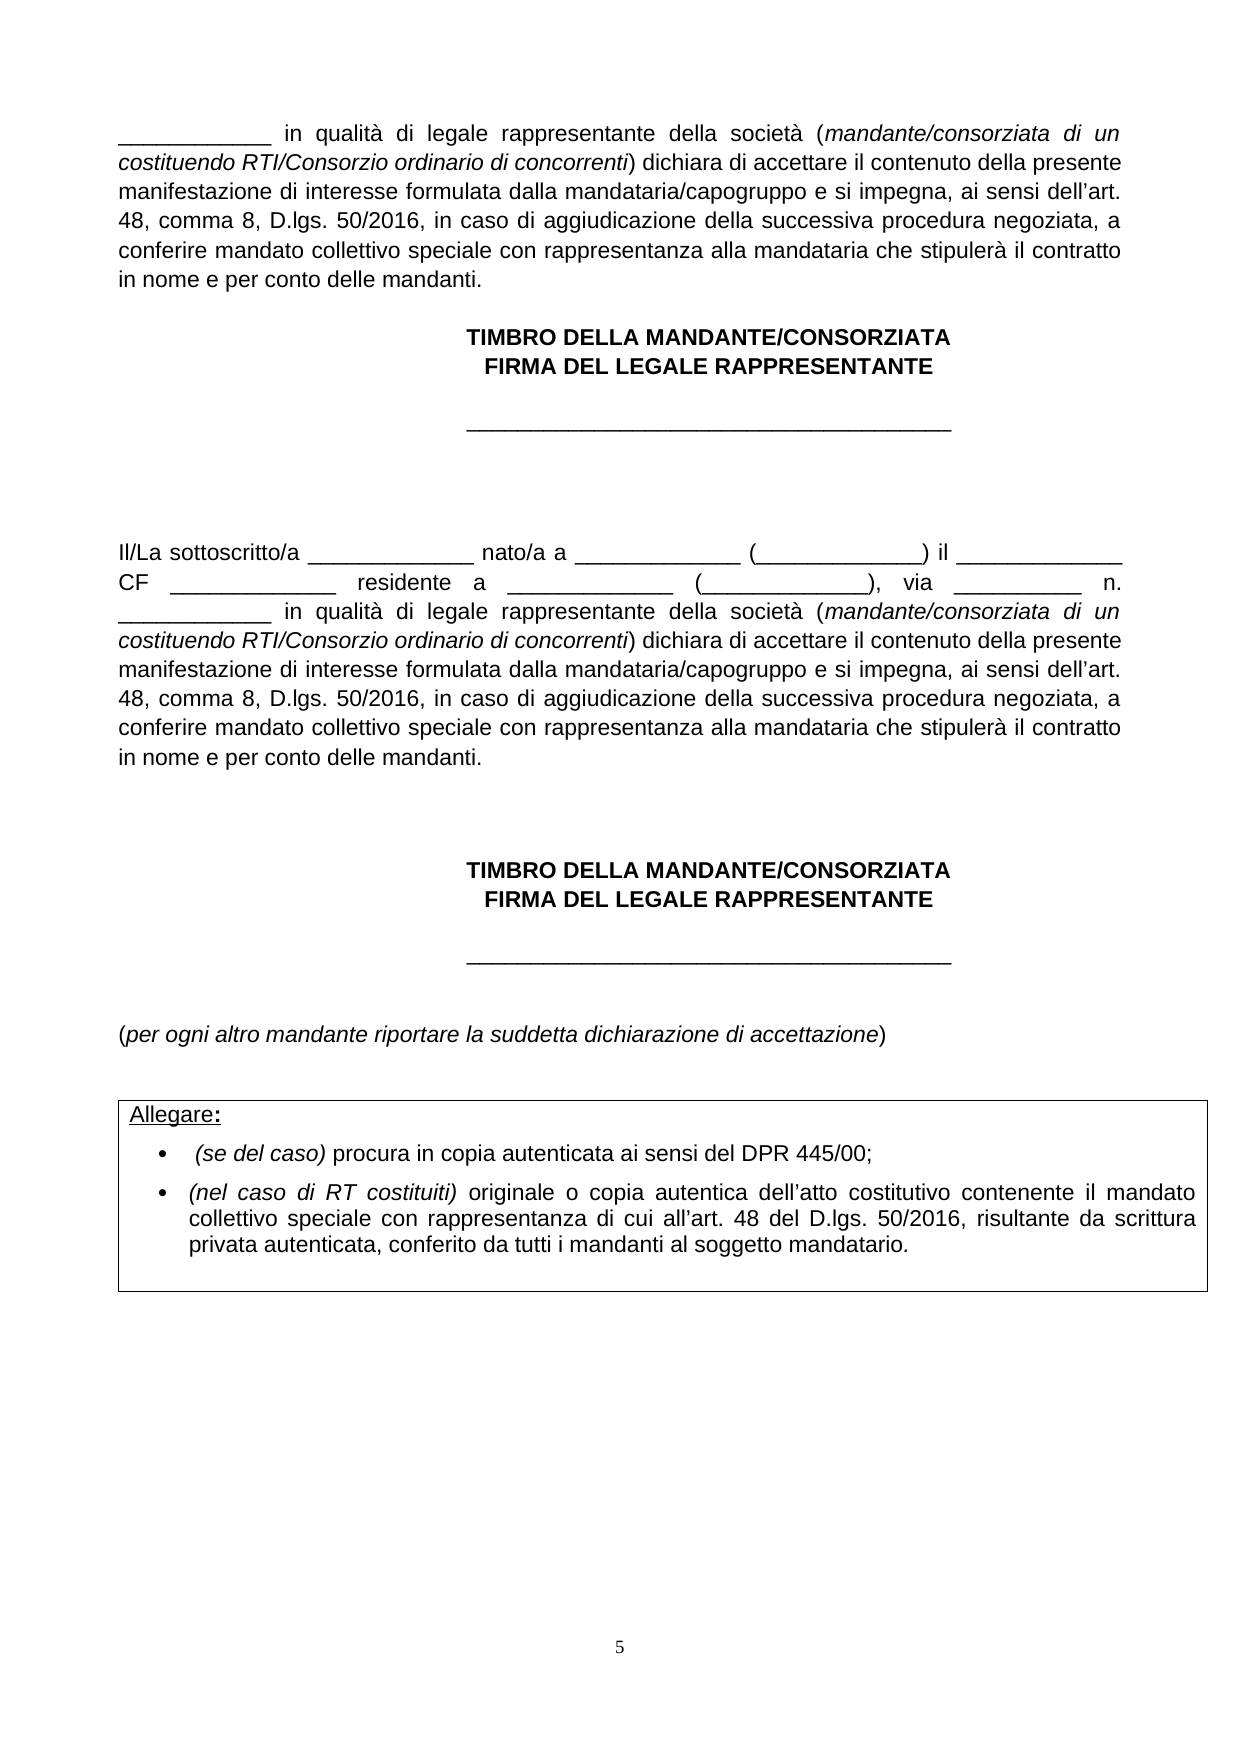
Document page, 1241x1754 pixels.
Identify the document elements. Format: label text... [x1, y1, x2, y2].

text TIMBRO DELLA MANDANTE/CONSORZIATA [118, 855, 1093, 884]
text (per ogni altro mandante riportare la suddetta dichiarazione di accettazione) [118, 1021, 1122, 1047]
table_header Allegare: (se del caso) procura in copia autenticata ai sensi del DPR 445/00; (nel caso di RT costituiti) originale o copia autentica dell’atto costitutivo contenente il mandato collettivo speciale con rappresentanza di cui all’art. 48 del D.lgs. 50/2016, risultante da scrittura privata autenticata, conferito da tutti i mandanti al soggetto mandatario. [119, 1101, 1207, 1291]
text ______________________________________ [118, 406, 1093, 432]
text Il/La sottoscritto/a _____________ nato/a a _____________ (_____________) il _____________ CF _____________ residente a _____________ (_____________), via __________ n. ____________ in qualità di legale rappresentante della società (mandante/consorziata di un costituendo RTI/Consorzio ordinario di concorrenti) dichiara di accettare il contenuto della presente manifestazione di interesse formulata dalla mandataria/capogruppo e si impegna, ai sensi dell’art. 48, comma 8, D.lgs. 50/2016, in caso di aggiudicazione della successiva procedura negoziata, a conferire mandato collettivo speciale con rappresentanza alla mandataria che stipulerà il contratto in nome e per conto delle mandanti. [118, 537, 1122, 771]
text ______________________________________ [118, 939, 1093, 965]
text FIRMA DEL LEGALE RAPPRESENTANTE [118, 351, 1093, 381]
text TIMBRO DELLA MANDANTE/CONSORZIATA [118, 322, 1093, 351]
text ____________ in qualità di legale rappresentante della società (mandante/consorziata di un costituendo RTI/Consorzio ordinario di concorrenti) dichiara di accettare il contenuto della presente manifestazione di interesse formulata dalla mandataria/capogruppo e si impegna, ai sensi dell’art. 48, comma 8, D.lgs. 50/2016, in caso di aggiudicazione della successiva procedura negoziata, a conferire mandato collettivo speciale con rappresentanza alla mandataria che stipulerà il contratto in nome e per conto delle mandanti. [118, 118, 1122, 293]
text FIRMA DEL LEGALE RAPPRESENTANTE [118, 884, 1093, 914]
